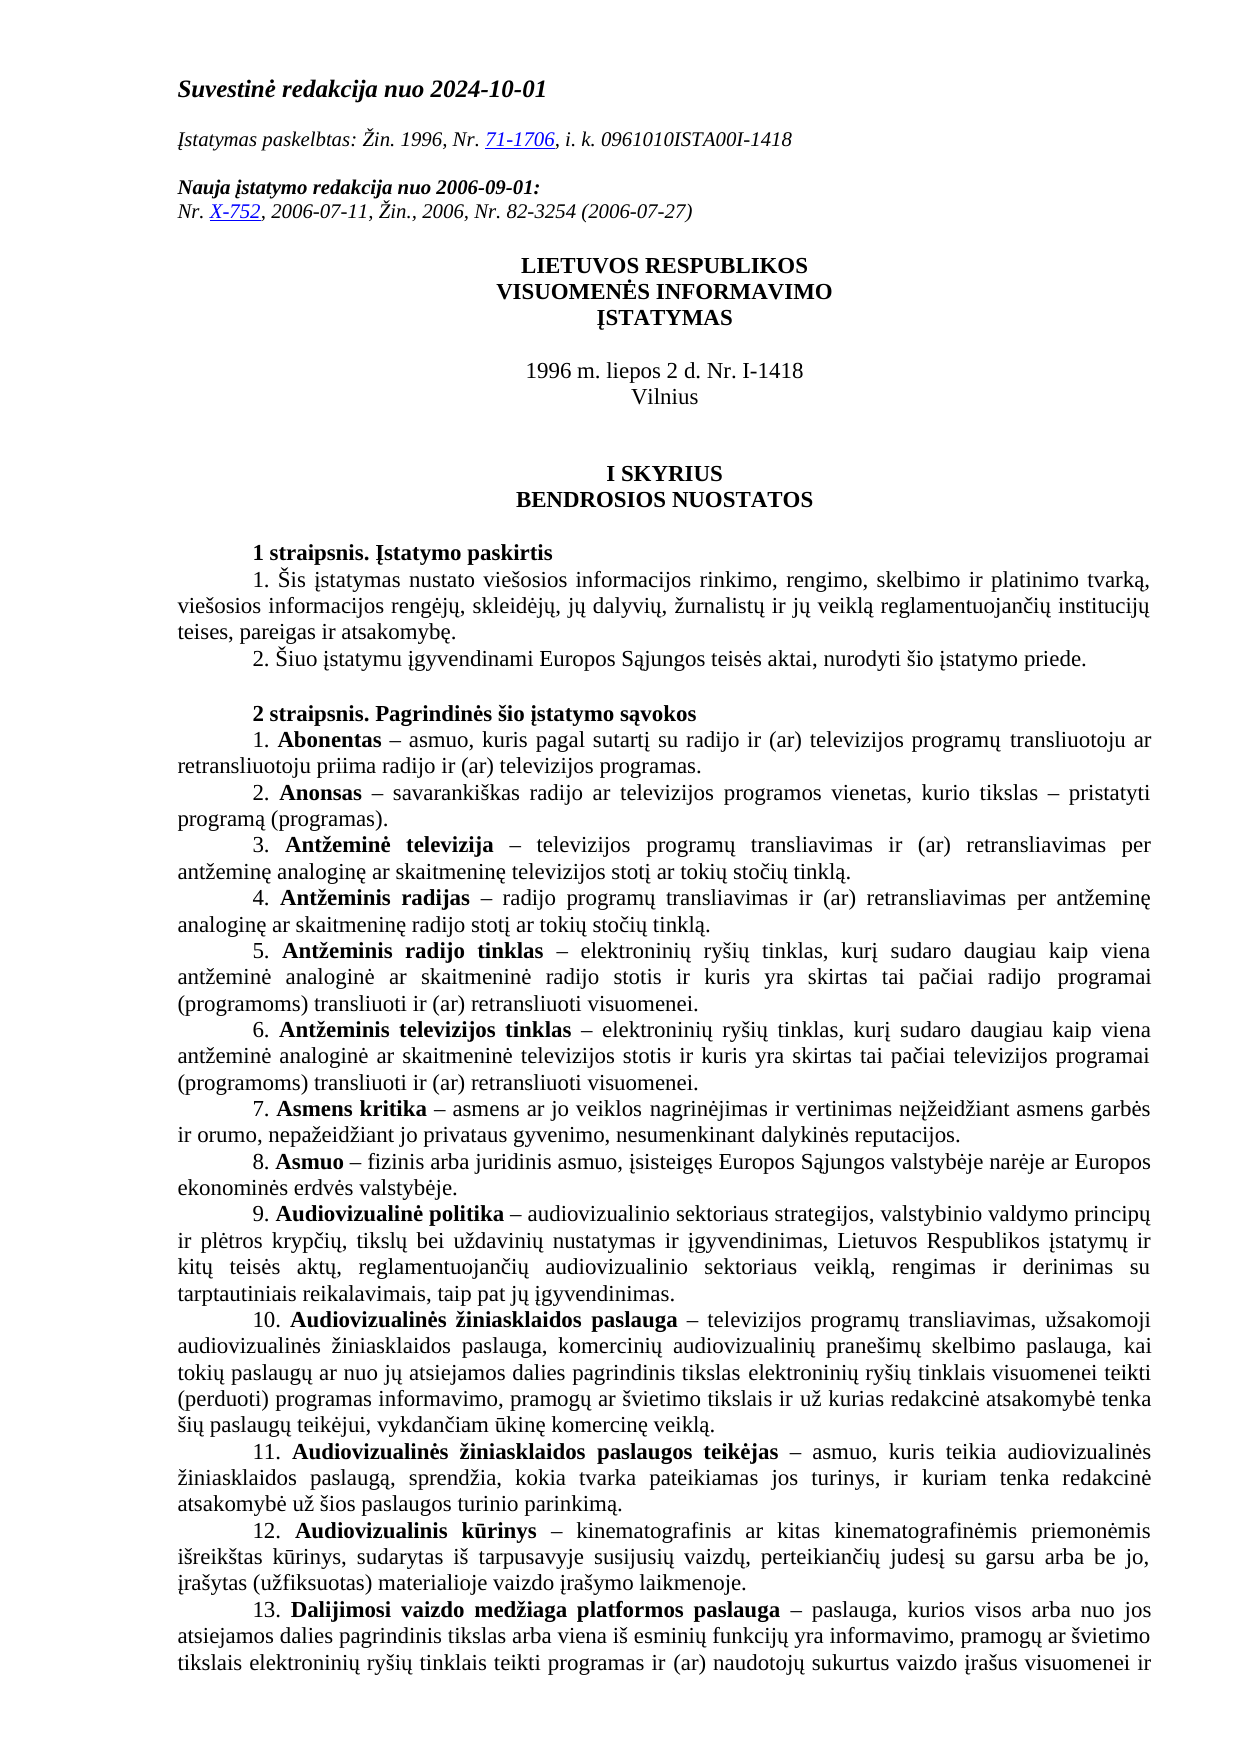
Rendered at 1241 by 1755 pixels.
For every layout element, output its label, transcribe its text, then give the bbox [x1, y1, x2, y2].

text 1. Abonentas – asmuo, kuris pagal sutartį su radijo ir (ar) televizijos programų transliuotoju ar retransliuotoju priima radijo ir (ar) televizijos programas. [177, 726, 1152, 779]
text VISUOMENĖS INFORMAVIMO [177, 278, 1152, 304]
subtitle BENDROSIOS NUOSTATOS [177, 487, 1152, 513]
text 8. Asmuo – fizinis arba juridinis asmuo, įsisteigęs Europos Sąjungos valstybėje narėje ar Europos ekonominės erdvės valstybėje. [177, 1148, 1152, 1201]
text 4. Antžeminis radijas – radijo programų transliavimas ir (ar) retransliavimas per antžeminę analoginę ar skaitmeninę radijo stotį ar tokių stočių tinklą. [177, 884, 1152, 937]
text 7. Asmens kritika – asmens ar jo veiklos nagrinėjimas ir vertinimas neįžeidžiant asmens garbės ir orumo, nepažeidžiant jo privataus gyvenimo, nesumenkinant dalykinės reputacijos. [177, 1095, 1152, 1148]
text 1 straipsnis. Įstatymo paskirtis [177, 539, 1152, 566]
text 2. Anonsas – savarankiškas radijo ar televizijos programos vienetas, kurio tikslas – pristatyti programą (programas). [177, 779, 1152, 832]
text LIETUVOS RESPUBLIKOS [177, 252, 1152, 278]
text Vilnius [177, 383, 1152, 410]
text 2. Šiuo įstatymu įgyvendinami Europos Sąjungos teisės aktai, nurodyti šio įstatymo priede. [177, 645, 1152, 671]
text 10. Audiovizualinės žiniasklaidos paslauga – televizijos programų transliavimas, užsakomoji audiovizualinės žiniasklaidos paslauga, komercinių audiovizualinių pranešimų skelbimo paslauga, kai tokių paslaugų ar nuo jų atsiejamos dalies pagrindinis tikslas elektroninių ryšių tinklais visuomenei teikti (perduoti) programas informavimo, pramogų ar švietimo tikslais ir už kurias redakcinė atsakomybė tenka šių paslaugų teikėjui, vykdančiam ūkinę komercinę veiklą. [177, 1306, 1152, 1438]
text Nauja įstatymo redakcija nuo 2006-09-01: [177, 175, 1152, 199]
text 11. Audiovizualinės žiniasklaidos paslaugos teikėjas – asmuo, kuris teikia audiovizualinės žiniasklaidos paslaugą, sprendžia, kokia tvarka pateikiamas jos turinys, ir kuriam tenka redakcinė atsakomybė už šios paslaugos turinio parinkimą. [177, 1438, 1152, 1517]
text 12. Audiovizualinis kūrinys – kinematografinis ar kitas kinematografinėmis priemonėmis išreikštas kūrinys, sudarytas iš tarpusavyje susijusių vaizdų, perteikiančių judesį su garsu arba be jo, įrašytas (užfiksuotas) materialioje vaizdo įrašymo laikmenoje. [177, 1517, 1152, 1596]
text 1996 m. liepos 2 d. Nr. I-1418 [177, 357, 1152, 383]
text 3. Antžeminė televizija – televizijos programų transliavimas ir (ar) retransliavimas per antžeminę analoginę ar skaitmeninę televizijos stotį ar tokių stočių tinklą. [177, 832, 1152, 884]
text 9. Audiovizualinė politika – audiovizualinio sektoriaus strategijos, valstybinio valdymo principų ir plėtros krypčių, tikslų bei uždavinių nustatymas ir įgyvendinimas, Lietuvos Respublikos įstatymų ir kitų teisės aktų, reglamentuojančių audiovizualinio sektoriaus veiklą, rengimas ir derinimas su tarptautiniais reikalavimais, taip pat jų įgyvendinimas. [177, 1201, 1152, 1306]
subtitle I SKYRIUS [177, 460, 1152, 487]
text 2 straipsnis. Pagrindinės šio įstatymo sąvokos [177, 700, 1152, 726]
text 6. Antžeminis televizijos tinklas – elektroninių ryšių tinklas, kurį sudaro daugiau kaip viena antžeminė analoginė ar skaitmeninė televizijos stotis ir kuris yra skirtas tai pačiai televizijos programai (programoms) transliuoti ir (ar) retransliuoti visuomenei. [177, 1016, 1152, 1095]
text Suvestinė redakcija nuo 2024-10-01 [177, 74, 1152, 103]
text 5. Antžeminis radijo tinklas – elektroninių ryšių tinklas, kurį sudaro daugiau kaip viena antžeminė analoginė ar skaitmeninė radijo stotis ir kuris yra skirtas tai pačiai radijo programai (programoms) transliuoti ir (ar) retransliuoti visuomenei. [177, 937, 1152, 1016]
text Įstatymas paskelbtas: Žin. 1996, Nr. 71-1706, i. k. 0961010ISTA00I-1418 [177, 127, 1152, 151]
text Nr. X-752, 2006-07-11, Žin., 2006, Nr. 82-3254 (2006-07-27) [177, 199, 1152, 223]
text 13. Dalijimosi vaizdo medžiaga platformos paslauga – paslauga, kurios visos arba nuo jos atsiejamos dalies pagrindinis tikslas arba viena iš esminių funkcijų yra informavimo, pramogų ar švietimo tikslais elektroninių ryšių tinklais teikti programas ir (ar) naudotojų sukurtus vaizdo įrašus visuomenei ir [177, 1596, 1152, 1675]
text ĮSTATYMAS [177, 304, 1152, 331]
text 1. Šis įstatymas nustato viešosios informacijos rinkimo, rengimo, skelbimo ir platinimo tvarką, viešosios informacijos rengėjų, skleidėjų, jų dalyvių, žurnalistų ir jų veiklą reglamentuojančių institucijų teises, pareigas ir atsakomybę. [177, 566, 1152, 645]
